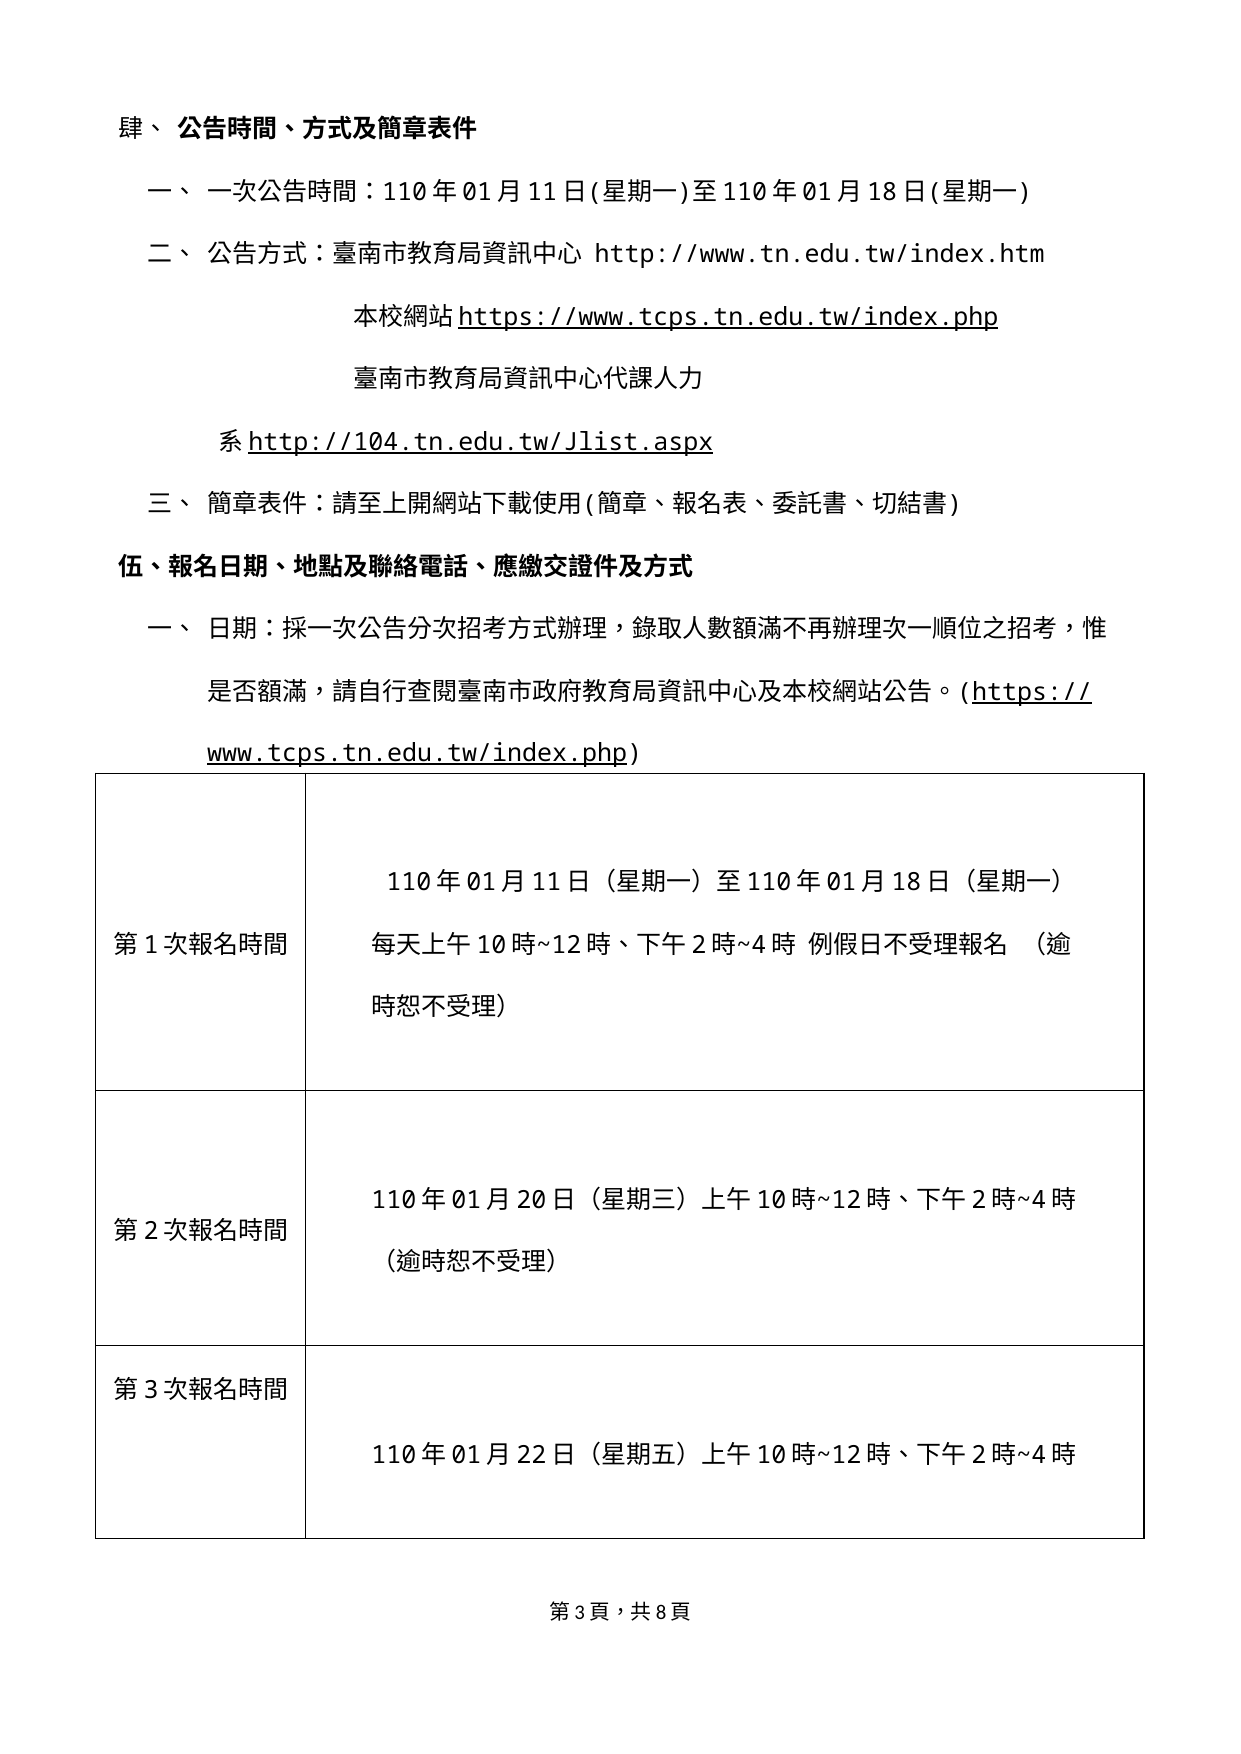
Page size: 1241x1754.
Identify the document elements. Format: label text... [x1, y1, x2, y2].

text 本校網站https://www.tcps.tn.edu.tw/index.php [218, 272, 1122, 335]
list 公告方式：臺南市教育局資訊中心 http://www.tn.edu.tw/index.htm [148, 210, 1122, 272]
table_header 110年01月11日（星期一）至110年01月18日（星期一） 每天上午10時~12時、下午2時~4時 例假日不受理報名 （逾時恕不受理） [306, 774, 1143, 1090]
table_cell 110年01月22日（星期五）上午10時~12時、下午2時~4時 [306, 1346, 1143, 1538]
table_cell 第3次報名時間 [96, 1346, 305, 1538]
text 臺南市教育局資訊中心代課人力系http://104.tn.edu.tw/Jlist.aspx [218, 335, 1122, 460]
list 一次公告時間：110年01月11日(星期一)至110年01月18日(星期一) [148, 147, 1122, 210]
table_header 第1次報名時間 [96, 774, 305, 1090]
text 伍、報名日期、地點及聯絡電話、應繳交證件及方式 [118, 522, 1122, 585]
table_cell 第2次報名時間 [96, 1091, 305, 1345]
list 公告時間、方式及簡章表件 [118, 85, 1122, 147]
table_cell 110年01月20日（星期三）上午10時~12時、下午2時~4時（逾時恕不受理） [306, 1091, 1143, 1345]
list 日期：採一次公告分次招考方式辦理，錄取人數額滿不再辦理次一順位之招考，惟是否額滿，請自行查閱臺南市政府教育局資訊中心及本校網站公告。(https://www.tcps.tn.edu.tw/index.php) [148, 585, 1122, 772]
list 簡章表件：請至上開網站下載使用(簡章、報名表、委託書、切結書) [148, 460, 1122, 522]
